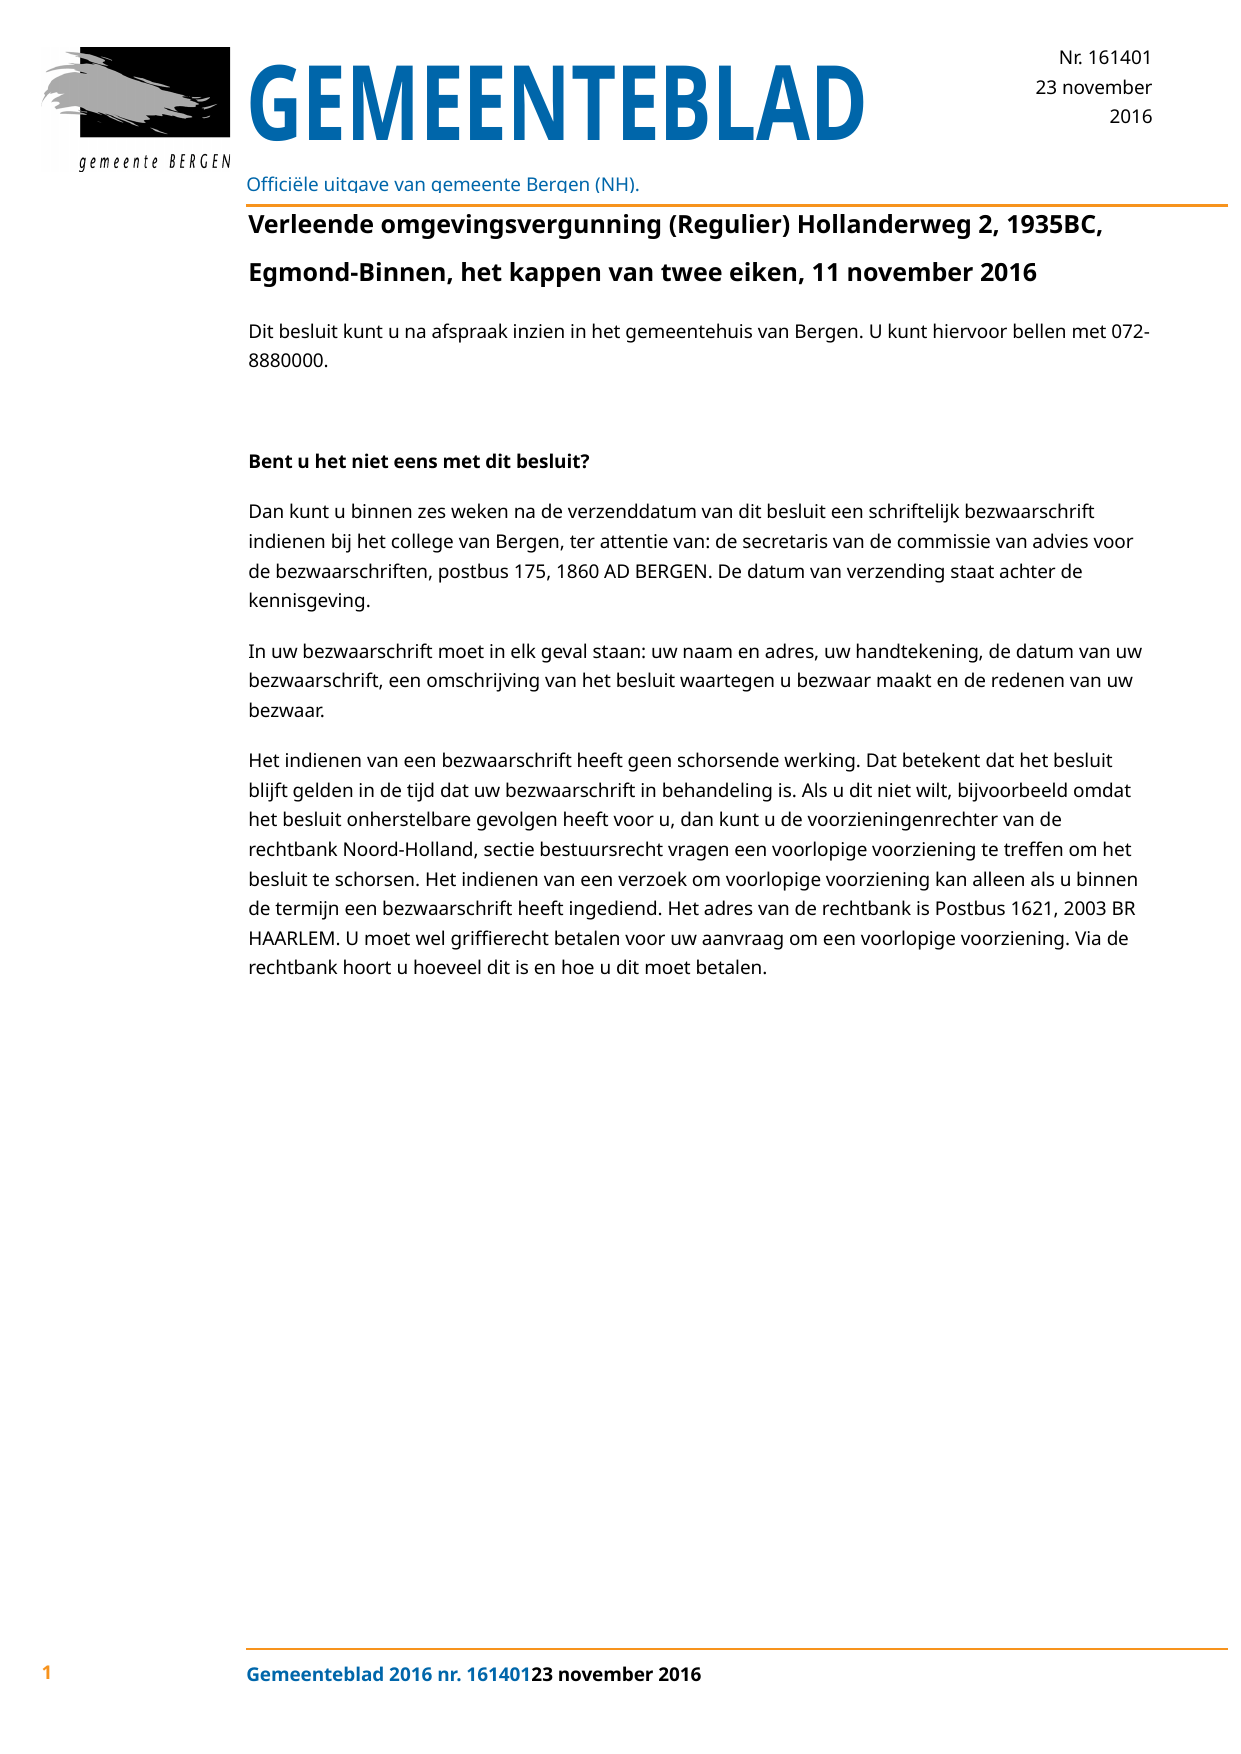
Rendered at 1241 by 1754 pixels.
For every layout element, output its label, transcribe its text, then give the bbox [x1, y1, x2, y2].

text Het indienen van een bezwaarschrift heeft geen schorsende werking. Dat betekent dat het besluit blijft gelden in de tijd dat uw bezwaarschrift in behandeling is. Als u dit niet wilt, bijvoorbeeld omdat het besluit onherstelbare gevolgen heeft voor u, dan kunt u de voorzieningenrechter van de rechtbank Noord-Holland, sectie bestuursrecht vragen een voorlopige voorziening te treffen om het besluit te schorsen. Het indienen van een verzoek om voorlopige voorziening kan alleen als u binnen de termijn een bezwaarschrift heeft ingediend. Het adres van de rechtbank is Postbus 1621, 2003 BR HAARLEM. U moet wel griffierecht betalen voor uw aanvraag om een voorlopige voorziening. Via de rechtbank hoort u hoeveel dit is en hoe u dit moet betalen. [248, 747, 1152, 980]
text Verleende omgevingsvergunning (Regulier) Hollanderweg 2, 1935BC, Egmond-Binnen, het kappen van twee eiken, 11 november 2016 [248, 207, 1152, 288]
text Bent u het niet eens met dit besluit? [248, 448, 1152, 474]
text In uw bezwaarschrift moet in elk geval staan: uw naam en adres, uw handtekening, de datum van uw bezwaarschrift, een omschrijving van het besluit waartegen u bezwaar maakt en de redenen van uw bezwaar. [248, 638, 1152, 723]
picture [41, 47, 231, 172]
text Dit besluit kunt u na afspraak inzien in het gemeentehuis van Bergen. U kunt hiervoor bellen met 072-8880000. [248, 318, 1152, 373]
text Dan kunt u binnen zes weken na de verzenddatum van dit besluit een schriftelijk bezwaarschrift indienen bij het college van Bergen, ter attentie van: de secretaris van de commissie van advies voor de bezwaarschriften, postbus 175, 1860 AD BERGEN. De datum van verzending staat achter de kennisgeving. [248, 499, 1152, 613]
